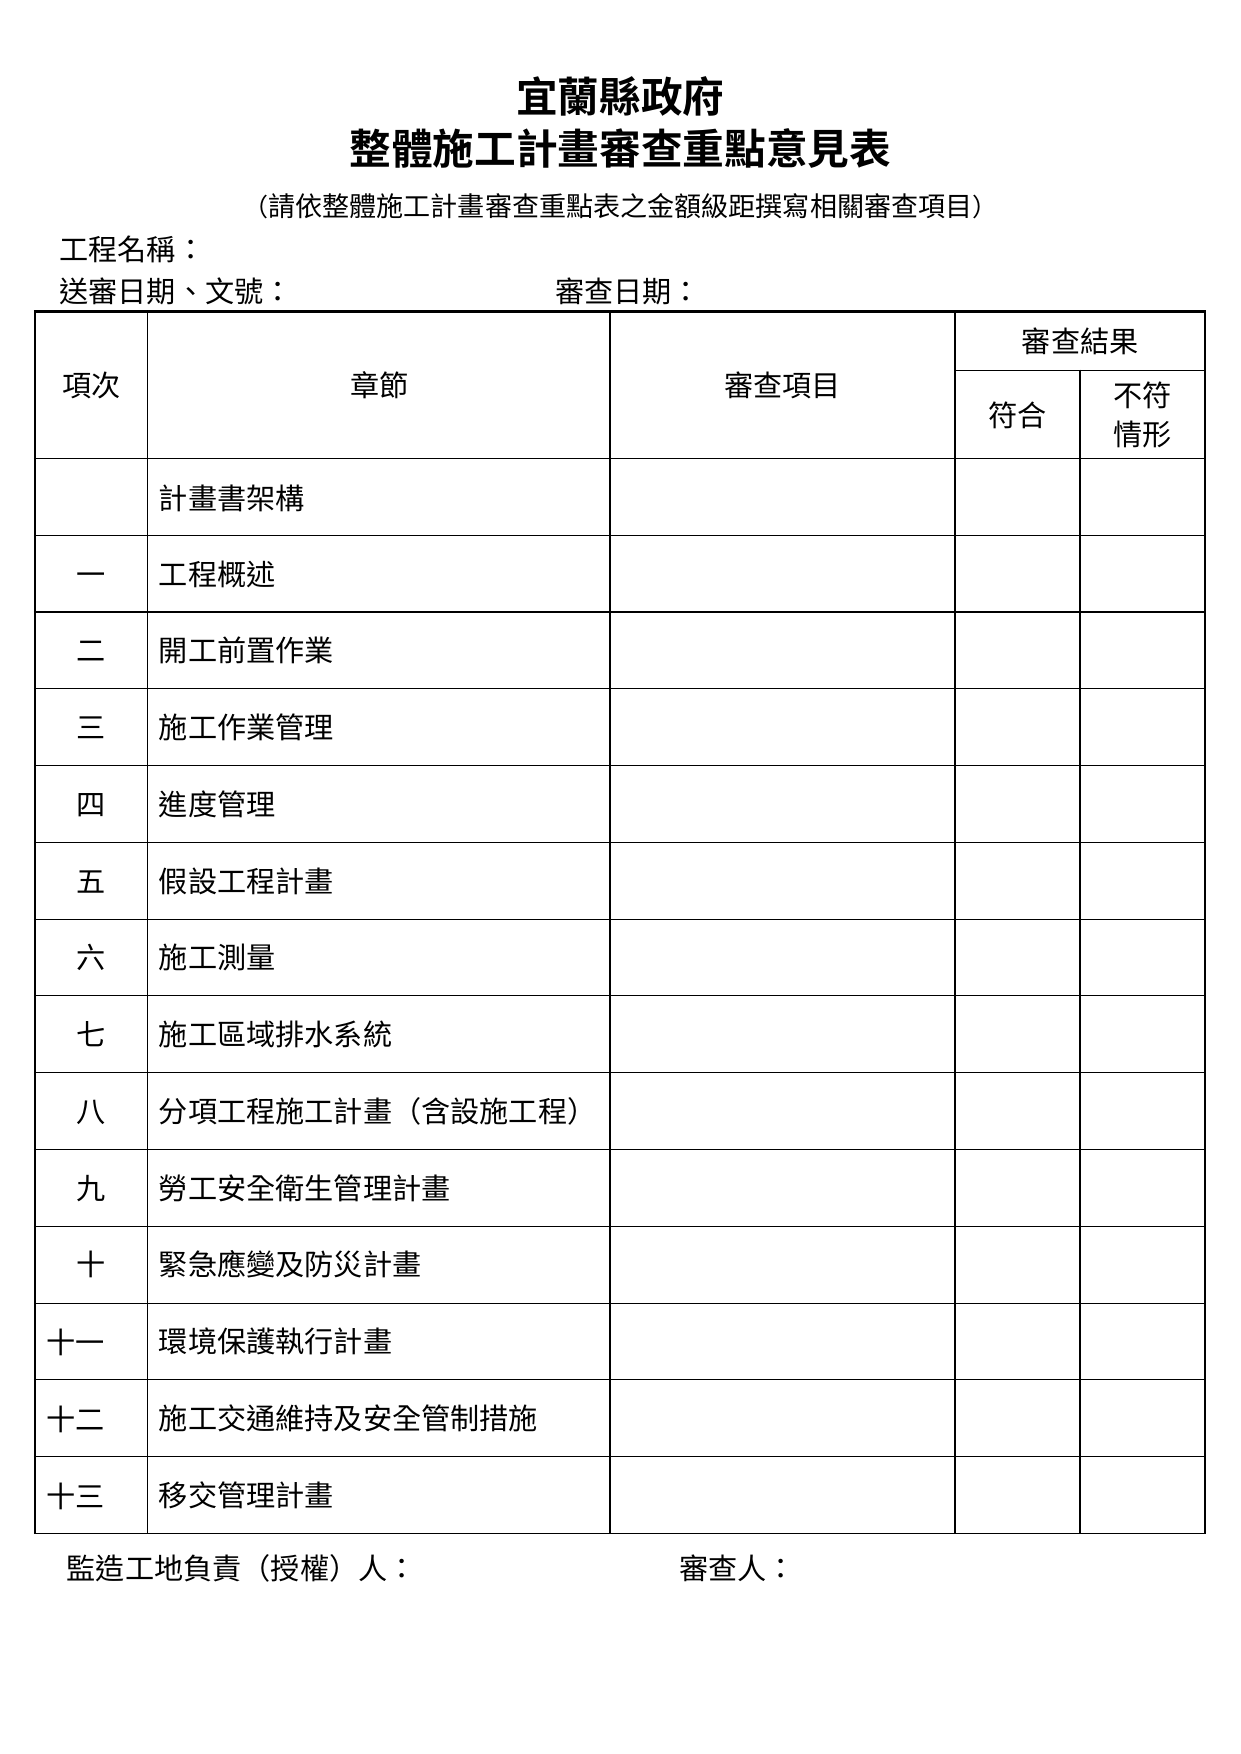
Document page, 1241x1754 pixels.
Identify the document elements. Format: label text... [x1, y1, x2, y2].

table_cell [1081, 766, 1204, 842]
table_cell [611, 920, 954, 995]
text 監造工地負責（授權）人： 審查人： [59, 1546, 1181, 1588]
table_header 章節 [148, 313, 609, 458]
table_cell 四 [36, 766, 147, 842]
table_cell [611, 766, 954, 842]
table_cell [1081, 1380, 1204, 1456]
table_cell 環境保護執行計畫 [148, 1304, 609, 1379]
text 宜蘭縣政府 [59, 71, 1181, 123]
table_cell [956, 766, 1079, 842]
table_cell [611, 689, 954, 765]
table_header 審查項目 [611, 313, 954, 458]
table_cell 不符 情形 [1081, 371, 1204, 458]
table_cell 施工測量 [148, 920, 609, 995]
table_cell 分項工程施工計畫（含設施工程） [148, 1073, 609, 1149]
table_cell [956, 1073, 1079, 1149]
table_cell 一 [36, 536, 147, 611]
table_cell 十二 [36, 1380, 147, 1456]
table_cell [611, 843, 954, 918]
table_cell 八 [36, 1073, 147, 1149]
table_cell [956, 1150, 1079, 1226]
table_cell 十 [36, 1227, 147, 1302]
table_cell 六 [36, 920, 147, 995]
table_cell 符合 [956, 371, 1079, 458]
table_cell 勞工安全衛生管理計畫 [148, 1150, 609, 1226]
table_cell [36, 459, 147, 535]
table_cell [956, 1457, 1079, 1533]
table_cell 移交管理計畫 [148, 1457, 609, 1533]
table_cell 計畫書架構 [148, 459, 609, 535]
table_cell [611, 1380, 954, 1456]
table_cell 施工交通維持及安全管制措施 [148, 1380, 609, 1456]
table_cell [1081, 843, 1204, 918]
table_cell 五 [36, 843, 147, 918]
text 整體施工計畫審查重點意見表 [59, 123, 1181, 175]
table_cell [956, 689, 1079, 765]
table_cell [611, 1457, 954, 1533]
table_cell [611, 459, 954, 535]
table_cell [956, 996, 1079, 1072]
text （請依整體施工計畫審查重點表之金額級距撰寫相關審查項目） [59, 175, 1181, 227]
table_cell [956, 1304, 1079, 1379]
table_cell 十三 [36, 1457, 147, 1533]
table_cell 九 [36, 1150, 147, 1226]
table_cell [1081, 1227, 1204, 1302]
table_cell [1081, 689, 1204, 765]
table_cell 七 [36, 996, 147, 1072]
table_cell [611, 536, 954, 611]
table_cell 工程概述 [148, 536, 609, 611]
table_cell [611, 1227, 954, 1302]
table_cell [611, 996, 954, 1072]
table_cell 十一 [36, 1304, 147, 1379]
text 送審日期、文號： 審查日期： [59, 269, 1181, 310]
table_header 項次 [36, 313, 147, 458]
table_cell [1081, 536, 1204, 611]
table_cell 施工作業管理 [148, 689, 609, 765]
table_cell [611, 1073, 954, 1149]
table_cell [1081, 1073, 1204, 1149]
table_cell 假設工程計畫 [148, 843, 609, 918]
table_cell [1081, 920, 1204, 995]
table_cell [1081, 1457, 1204, 1533]
table_cell [956, 459, 1079, 535]
table_cell 緊急應變及防災計畫 [148, 1227, 609, 1302]
table_cell [1081, 459, 1204, 535]
table_header 審查結果 [956, 313, 1204, 369]
text 工程名稱： [59, 227, 1181, 269]
table_cell 二 [36, 613, 147, 688]
table_cell [956, 843, 1079, 918]
table_cell [956, 1380, 1079, 1456]
table_cell [956, 920, 1079, 995]
table_cell [956, 536, 1079, 611]
table_cell [956, 1227, 1079, 1302]
table_cell [1081, 1304, 1204, 1379]
table_cell 進度管理 [148, 766, 609, 842]
table_cell [1081, 613, 1204, 688]
table_cell [611, 1150, 954, 1226]
table_cell [1081, 1150, 1204, 1226]
table_cell 三 [36, 689, 147, 765]
table_cell [956, 613, 1079, 688]
table_cell 開工前置作業 [148, 613, 609, 688]
table_cell 施工區域排水系統 [148, 996, 609, 1072]
table_cell [611, 613, 954, 688]
table_cell [1081, 996, 1204, 1072]
table_cell [611, 1304, 954, 1379]
